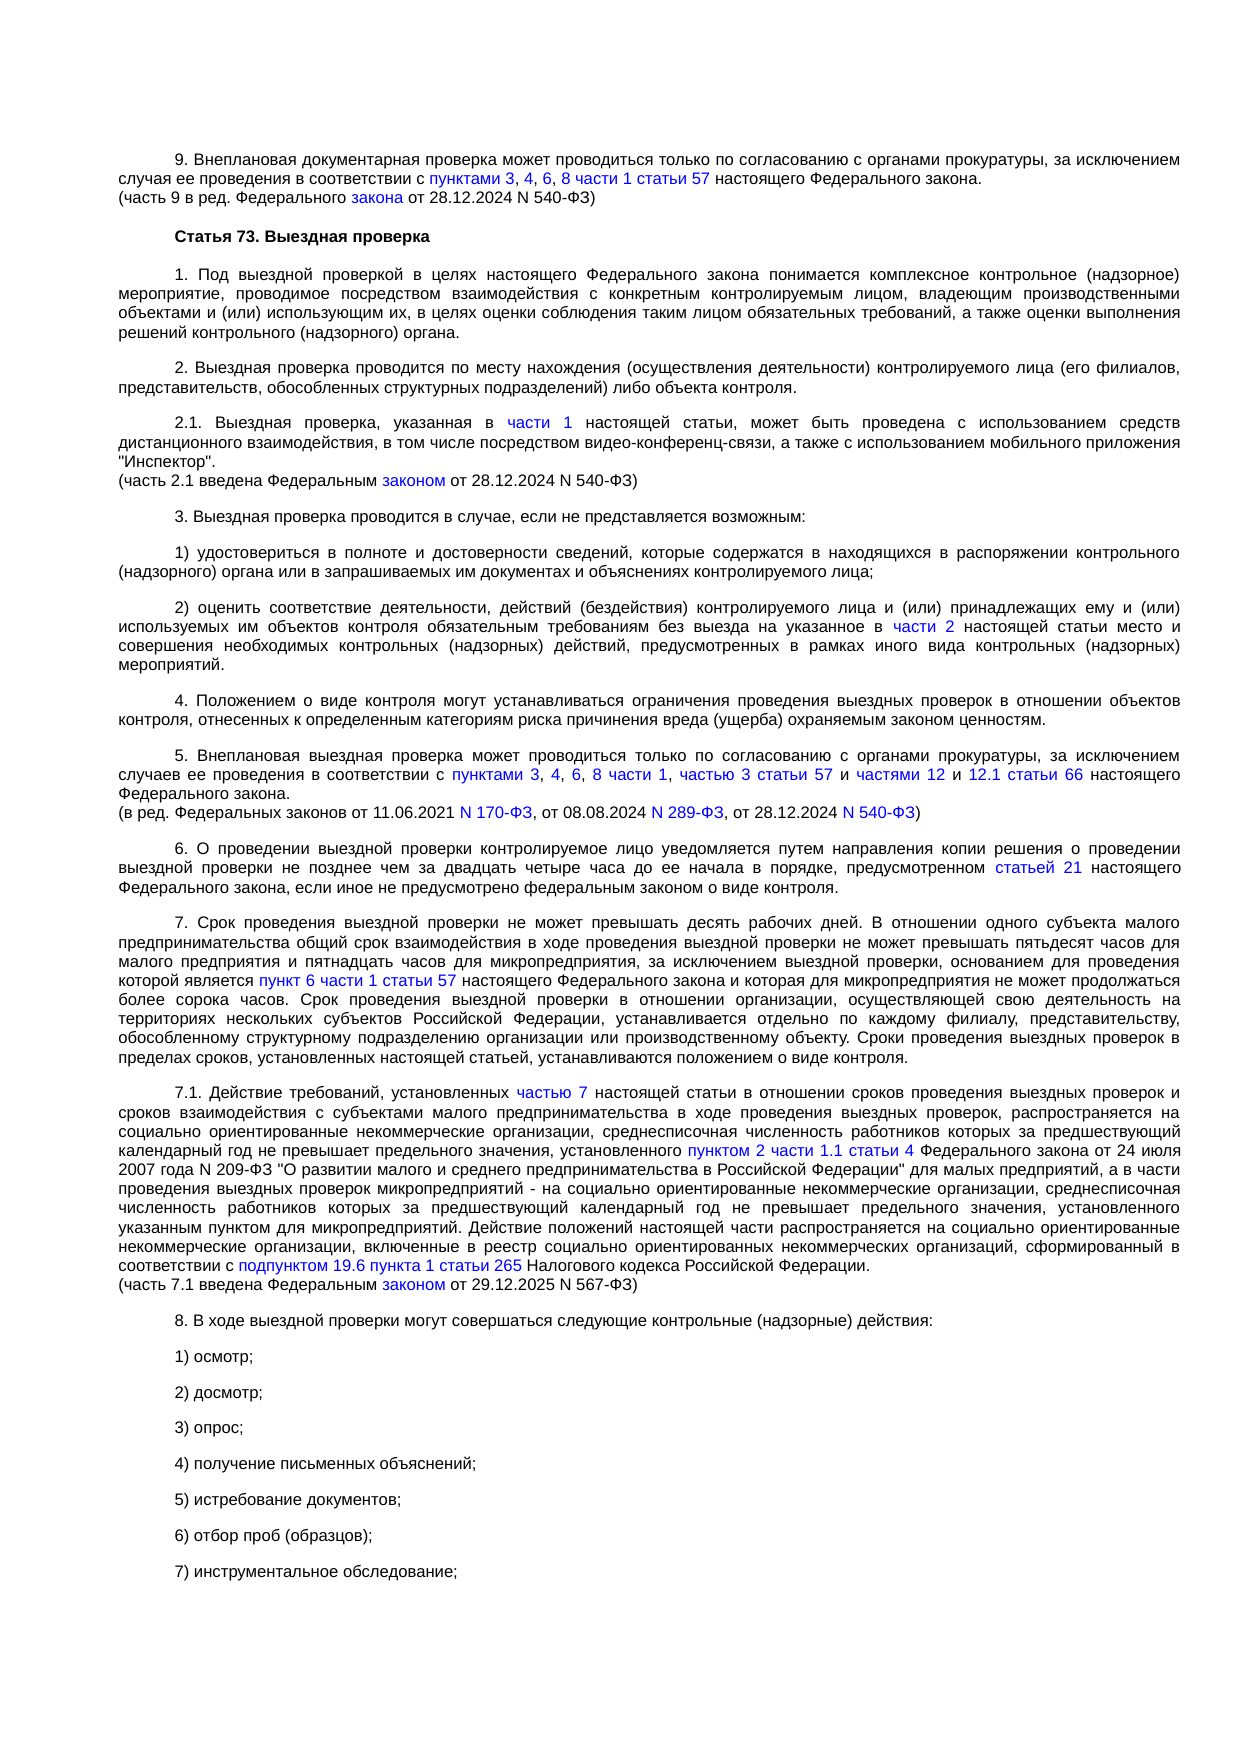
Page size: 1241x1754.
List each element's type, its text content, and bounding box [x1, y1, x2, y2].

text 4. Положением о виде контроля могут устанавливаться ограничения проведения выездных проверок в отношении объектов контроля, отнесенных к определенным категориям риска причинения вреда (ущерба) охраняемым законом ценностям. [118, 691, 1181, 729]
text (часть 2.1 введена Федеральным законом от 28.12.2024 N 540-ФЗ) [118, 471, 1181, 490]
text 9. Внеплановая документарная проверка может проводиться только по согласованию с органами прокуратуры, за исключением случая ее проведения в соответствии с пунктами 3, 4, 6, 8 части 1 статьи 57 настоящего Федерального закона. [118, 150, 1181, 188]
text 6) отбор проб (образцов); [118, 1526, 1181, 1545]
text 5) истребование документов; [118, 1490, 1181, 1509]
text 2. Выездная проверка проводится по месту нахождения (осуществления деятельности) контролируемого лица (его филиалов, представительств, обособленных структурных подразделений) либо объекта контроля. [118, 358, 1181, 397]
text (часть 9 в ред. Федерального закона от 28.12.2024 N 540-ФЗ) [118, 188, 1181, 207]
subtitle Статья 73. Выездная проверка [118, 227, 1181, 246]
text 5. Внеплановая выездная проверка может проводиться только по согласованию с органами прокуратуры, за исключением случаев ее проведения в соответствии с пунктами 3, 4, 6, 8 части 1, частью 3 статьи 57 и частями 12 и 12.1 статьи 66 настоящего Федерального закона. [118, 746, 1181, 803]
text 4) получение письменных объяснений; [118, 1454, 1181, 1473]
text 2) оценить соответствие деятельности, действий (бездействия) контролируемого лица и (или) принадлежащих ему и (или) используемых им объектов контроля обязательным требованиям без выезда на указанное в части 2 настоящей статьи место и совершения необходимых контрольных (надзорных) действий, предусмотренных в рамках иного вида контрольных (надзорных) мероприятий. [118, 597, 1181, 674]
text 1. Под выездной проверкой в целях настоящего Федерального закона понимается комплексное контрольное (надзорное) мероприятие, проводимое посредством взаимодействия с конкретным контролируемым лицом, владеющим производственными объектами и (или) использующим их, в целях оценки соблюдения таким лицом обязательных требований, а также оценки выполнения решений контрольного (надзорного) органа. [118, 265, 1181, 342]
text 2) досмотр; [118, 1382, 1181, 1402]
text 7. Срок проведения выездной проверки не может превышать десять рабочих дней. В отношении одного субъекта малого предпринимательства общий срок взаимодействия в ходе проведения выездной проверки не может превышать пятьдесят часов для малого предприятия и пятнадцать часов для микропредприятия, за исключением выездной проверки, основанием для проведения которой является пункт 6 части 1 статьи 57 настоящего Федерального закона и которая для микропредприятия не может продолжаться более сорока часов. Срок проведения выездной проверки в отношении организации, осуществляющей свою деятельность на территориях нескольких субъектов Российской Федерации, устанавливается отдельно по каждому филиалу, представительству, обособленному структурному подразделению организации или производственному объекту. Сроки проведения выездных проверок в пределах сроков, установленных настоящей статьей, устанавливаются положением о виде контроля. [118, 913, 1181, 1067]
text (часть 7.1 введена Федеральным законом от 29.12.2025 N 567-ФЗ) [118, 1275, 1181, 1294]
text 1) осмотр; [118, 1347, 1181, 1366]
text 1) удостовериться в полноте и достоверности сведений, которые содержатся в находящихся в распоряжении контрольного (надзорного) органа или в запрашиваемых им документах и объяснениях контролируемого лица; [118, 542, 1181, 581]
text 7.1. Действие требований, установленных частью 7 настоящей статьи в отношении сроков проведения выездных проверок и сроков взаимодействия с субъектами малого предпринимательства в ходе проведения выездных проверок, распространяется на социально ориентированные некоммерческие организации, среднесписочная численность работников которых за предшествующий календарный год не превышает предельного значения, установленного пунктом 2 части 1.1 статьи 4 Федерального закона от 24 июля 2007 года N 209-ФЗ "О развитии малого и среднего предпринимательства в Российской Федерации" для малых предприятий, а в части проведения выездных проверок микропредприятий - на социально ориентированные некоммерческие организации, среднесписочная численность работников которых за предшествующий календарный год не превышает предельного значения, установленного указанным пунктом для микропредприятий. Действие положений настоящей части распространяется на социально ориентированные некоммерческие организации, включенные в реестр социально ориентированных некоммерческих организаций, сформированный в соответствии с подпунктом 19.6 пункта 1 статьи 265 Налогового кодекса Российской Федерации. [118, 1083, 1181, 1275]
text 2.1. Выездная проверка, указанная в части 1 настоящей статьи, может быть проведена с использованием средств дистанционного взаимодействия, в том числе посредством видео-конференц-связи, а также с использованием мобильного приложения "Инспектор". [118, 413, 1181, 471]
text 7) инструментальное обследование; [118, 1562, 1181, 1581]
text 8. В ходе выездной проверки могут совершаться следующие контрольные (надзорные) действия: [118, 1311, 1181, 1330]
text 6. О проведении выездной проверки контролируемое лицо уведомляется путем направления копии решения о проведении выездной проверки не позднее чем за двадцать четыре часа до ее начала в порядке, предусмотренном статьей 21 настоящего Федерального закона, если иное не предусмотрено федеральным законом о виде контроля. [118, 839, 1181, 897]
text (в ред. Федеральных законов от 11.06.2021 N 170-ФЗ, от 08.08.2024 N 289-ФЗ, от 28.12.2024 N 540-ФЗ) [118, 803, 1181, 822]
text 3) опрос; [118, 1418, 1181, 1437]
text 3. Выездная проверка проводится в случае, если не представляется возможным: [118, 507, 1181, 526]
